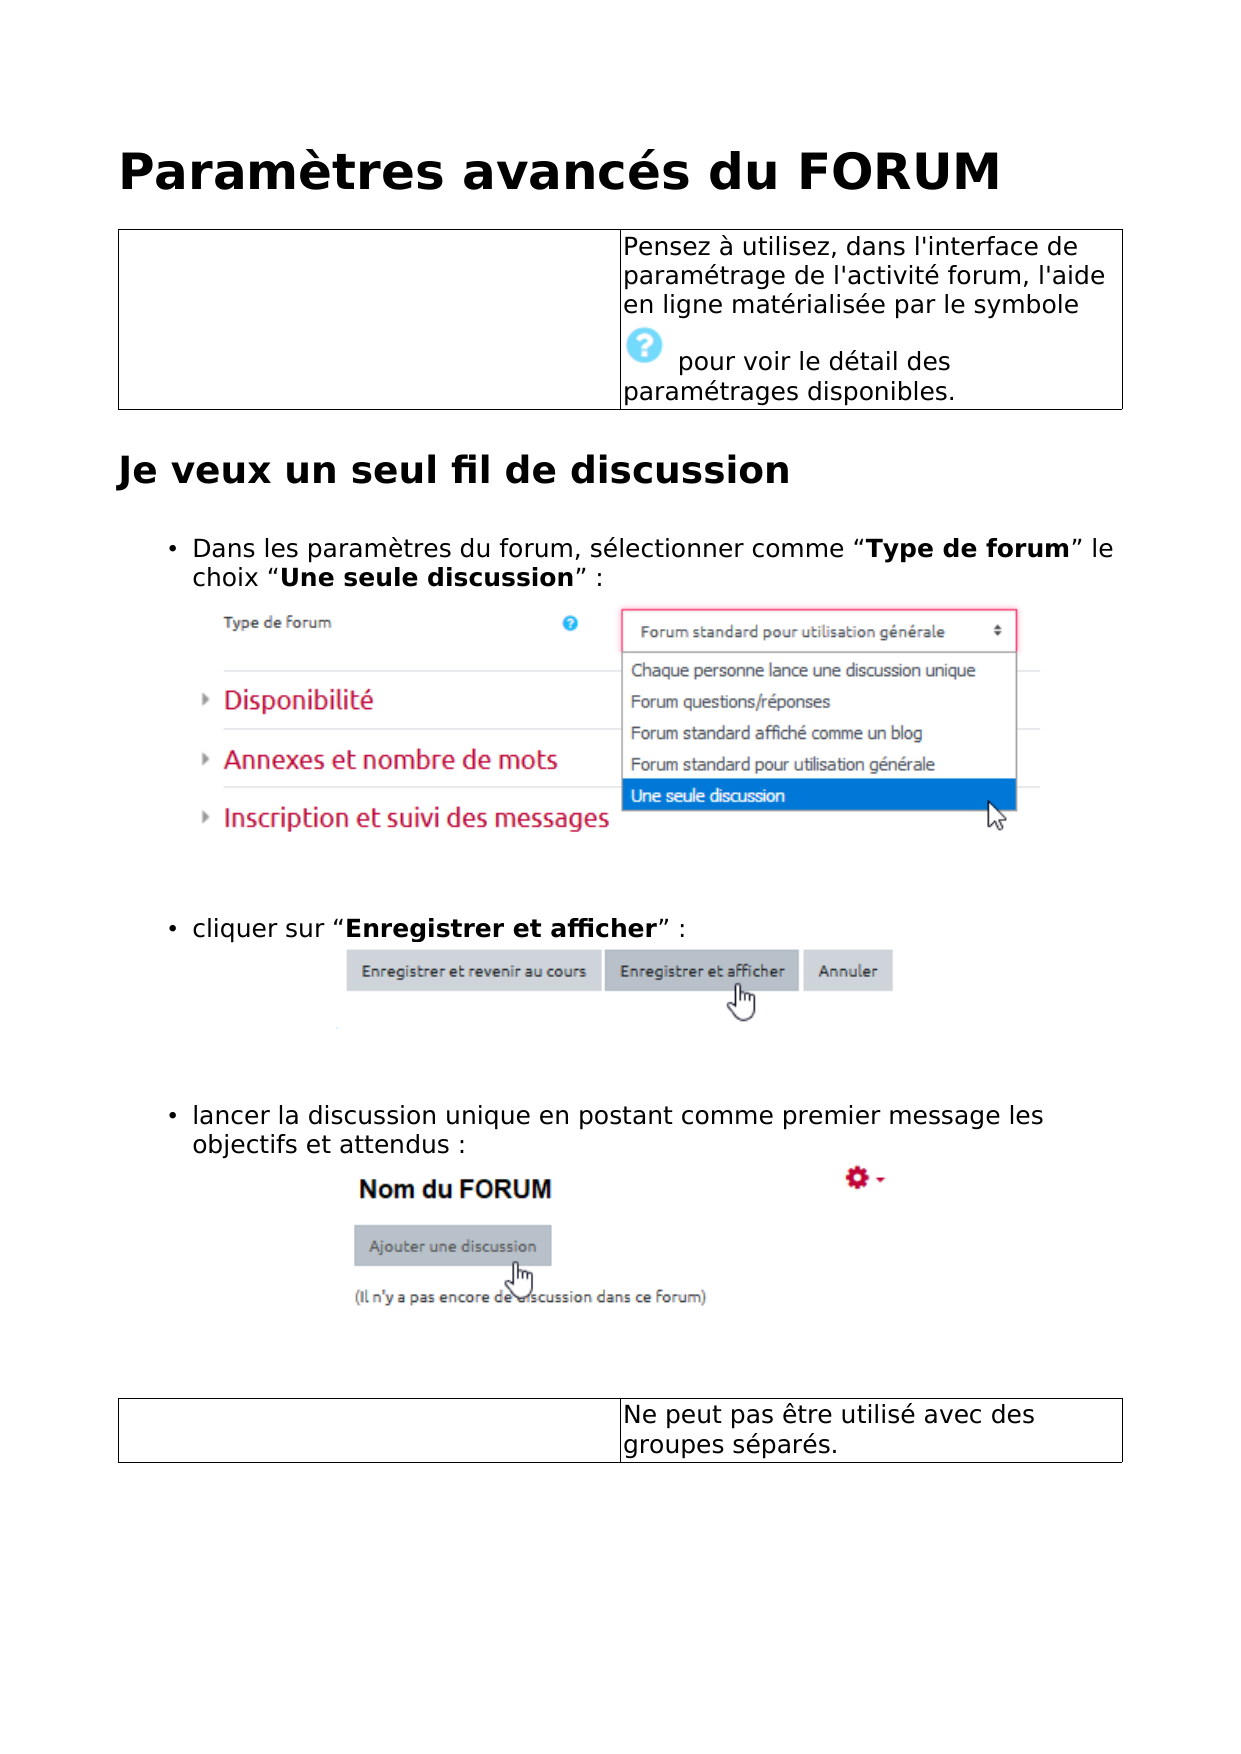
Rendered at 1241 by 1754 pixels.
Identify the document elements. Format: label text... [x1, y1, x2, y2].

list Dans les paramètres du forum, sélectionner comme “Type de forum” le choix “Une seule discussion” : [177, 534, 1122, 593]
picture [336, 942, 904, 1031]
list lancer la discussion unique en postant comme premier message les objectifs et attendus : [177, 1102, 1122, 1160]
table_header Ne peut pas être utilisé avec des groupes séparés. [621, 1399, 1122, 1462]
picture [342, 1160, 898, 1342]
picture [199, 592, 1041, 843]
picture [622, 319, 670, 371]
table_header [119, 230, 620, 409]
subtitle Je veux un seul fil de discussion [118, 449, 1122, 492]
list cliquer sur “Enregistrer et afficher” : [177, 914, 1122, 943]
table_header Pensez à utilisez, dans l'interface de paramétrage de l'activité forum, l'aide en ligne matérialisée par le symbole pour voir le détail des paramétrages disponibles. [621, 230, 1122, 409]
subtitle Paramètres avancés du FORUM [118, 143, 1122, 201]
table_header [119, 1399, 620, 1462]
